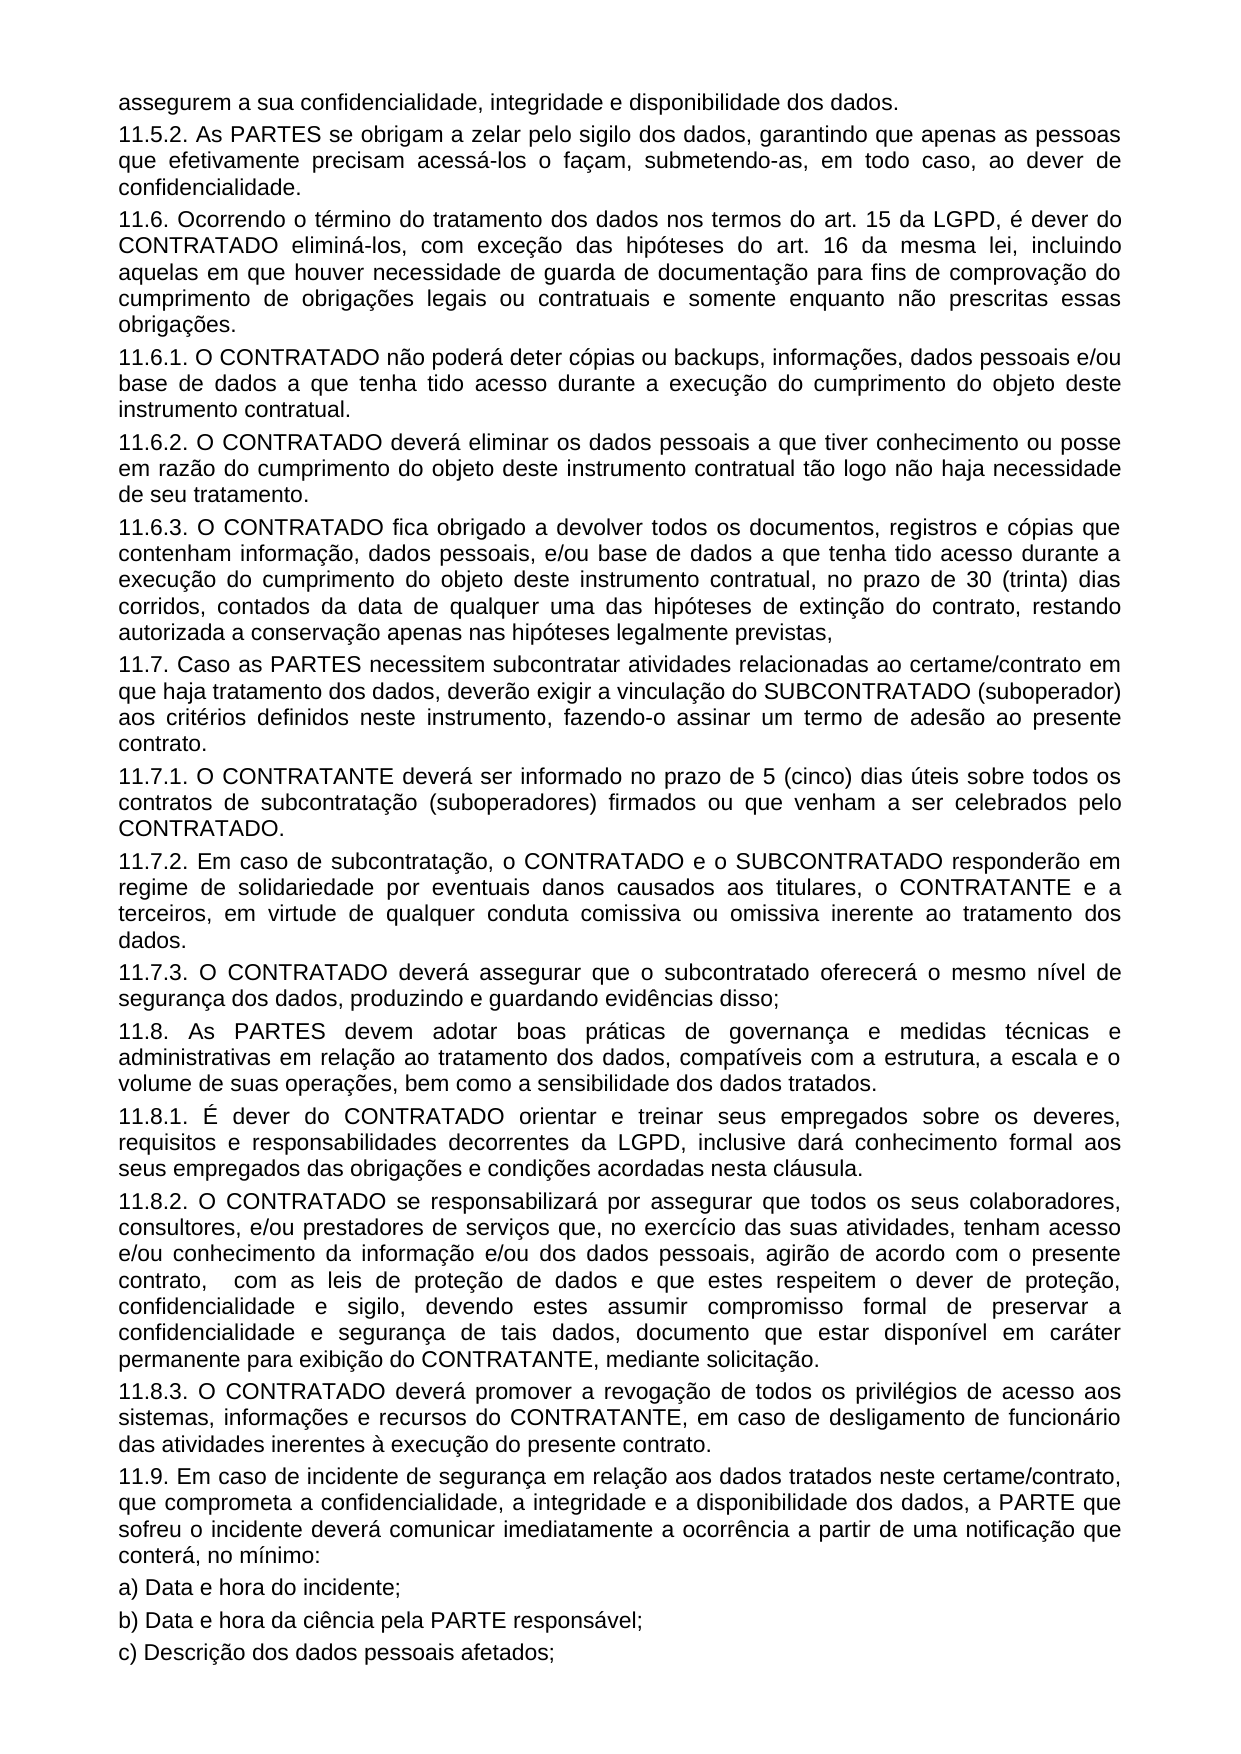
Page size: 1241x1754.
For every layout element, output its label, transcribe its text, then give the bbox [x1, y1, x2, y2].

text 11.7.1. O CONTRATANTE deverá ser informado no prazo de 5 (cinco) dias úteis sobre todos os contratos de subcontratação (suboperadores) firmados ou que venham a ser celebrados pelo CONTRATADO. [118, 763, 1122, 842]
text 11.8. As PARTES devem adotar boas práticas de governança e medidas técnicas e administrativas em relação ao tratamento dos dados, compatíveis com a estrutura, a escala e o volume de suas operações, bem como a sensibilidade dos dados tratados. [118, 1018, 1122, 1097]
text 11.7. Caso as PARTES necessitem subcontratar atividades relacionadas ao certame/contrato em que haja tratamento dos dados, deverão exigir a vinculação do SUBCONTRATADO (suboperador) aos critérios definidos neste instrumento, fazendo-o assinar um termo de adesão ao presente contrato. [118, 651, 1122, 757]
text 11.7.2. Em caso de subcontratação, o CONTRATADO e o SUBCONTRATADO responderão em regime de solidariedade por eventuais danos causados aos titulares, o CONTRATANTE e a terceiros, em virtude de qualquer conduta comissiva ou omissiva inerente ao tratamento dos dados. [118, 848, 1122, 953]
text 11.9. Em caso de incidente de segurança em relação aos dados tratados neste certame/contrato, que comprometa a confidencialidade, a integridade e a disponibilidade dos dados, a PARTE que sofreu o incidente deverá comunicar imediatamente a ocorrência a partir de uma notificação que conterá, no mínimo: [118, 1463, 1122, 1568]
list 11.8.3. O CONTRATADO deverá promover a revogação de todos os privilégios de acesso aos sistemas, informações e recursos do CONTRATANTE, em caso de desligamento de funcionário das atividades inerentes à execução do presente contrato. [118, 1378, 1122, 1457]
text b) Data e hora da ciência pela PARTE responsável; [118, 1607, 1122, 1633]
text 11.6.3. O CONTRATADO fica obrigado a devolver todos os documentos, registros e cópias que contenham informação, dados pessoais, e/ou base de dados a que tenha tido acesso durante a execução do cumprimento do objeto deste instrumento contratual, no prazo de 30 (trinta) dias corridos, contados da data de qualquer uma das hipóteses de extinção do contrato, restando autorizada a conservação apenas nas hipóteses legalmente previstas, [118, 513, 1122, 645]
text 11.8.1. É dever do CONTRATADO orientar e treinar seus empregados sobre os deveres, requisitos e responsabilidades decorrentes da LGPD, inclusive dará conhecimento formal aos seus empregados das obrigações e condições acordadas nesta cláusula. [118, 1103, 1122, 1182]
text 11.6.1. O CONTRATADO não poderá deter cópias ou backups, informações, dados pessoais e/ou base de dados a que tenha tido acesso durante a execução do cumprimento do objeto deste instrumento contratual. [118, 343, 1122, 423]
text 11.6.2. O CONTRATADO deverá eliminar os dados pessoais a que tiver conhecimento ou posse em razão do cumprimento do objeto deste instrumento contratual tão logo não haja necessidade de seu tratamento. [118, 428, 1122, 508]
text a) Data e hora do incidente; [118, 1574, 1122, 1601]
text 11.5.2. As PARTES se obrigam a zelar pelo sigilo dos dados, garantindo que apenas as pessoas que efetivamente precisam acessá-los o façam, submetendo-as, em todo caso, ao dever de confidencialidade. [118, 121, 1122, 200]
text c) Descrição dos dados pessoais afetados; [118, 1639, 1122, 1665]
text 11.7.3. O CONTRATADO deverá assegurar que o subcontratado oferecerá o mesmo nível de segurança dos dados, produzindo e guardando evidências disso; [118, 959, 1122, 1012]
text 11.8.2. O CONTRATADO se responsabilizará por assegurar que todos os seus colaboradores, consultores, e/ou prestadores de serviços que, no exercício das suas atividades, tenham acesso e/ou conhecimento da informação e/ou dos dados pessoais, agirão de acordo com o presente contrato, com as leis de proteção de dados e que estes respeitem o dever de proteção, confidencialidade e sigilo, devendo estes assumir compromisso formal de preservar a confidencialidade e segurança de tais dados, documento que estar disponível em caráter permanente para exibição do CONTRATANTE, mediante solicitação. [118, 1188, 1122, 1372]
text assegurem a sua confidencialidade, integridade e disponibilidade dos dados. [118, 88, 1122, 115]
text 11.6. Ocorrendo o término do tratamento dos dados nos termos do art. 15 da LGPD, é dever do CONTRATADO eliminá-los, com exceção das hipóteses do art. 16 da mesma lei, incluindo aquelas em que houver necessidade de guarda de documentação para fins de comprovação do cumprimento de obrigações legais ou contratuais e somente enquanto não prescritas essas obrigações. [118, 206, 1122, 338]
